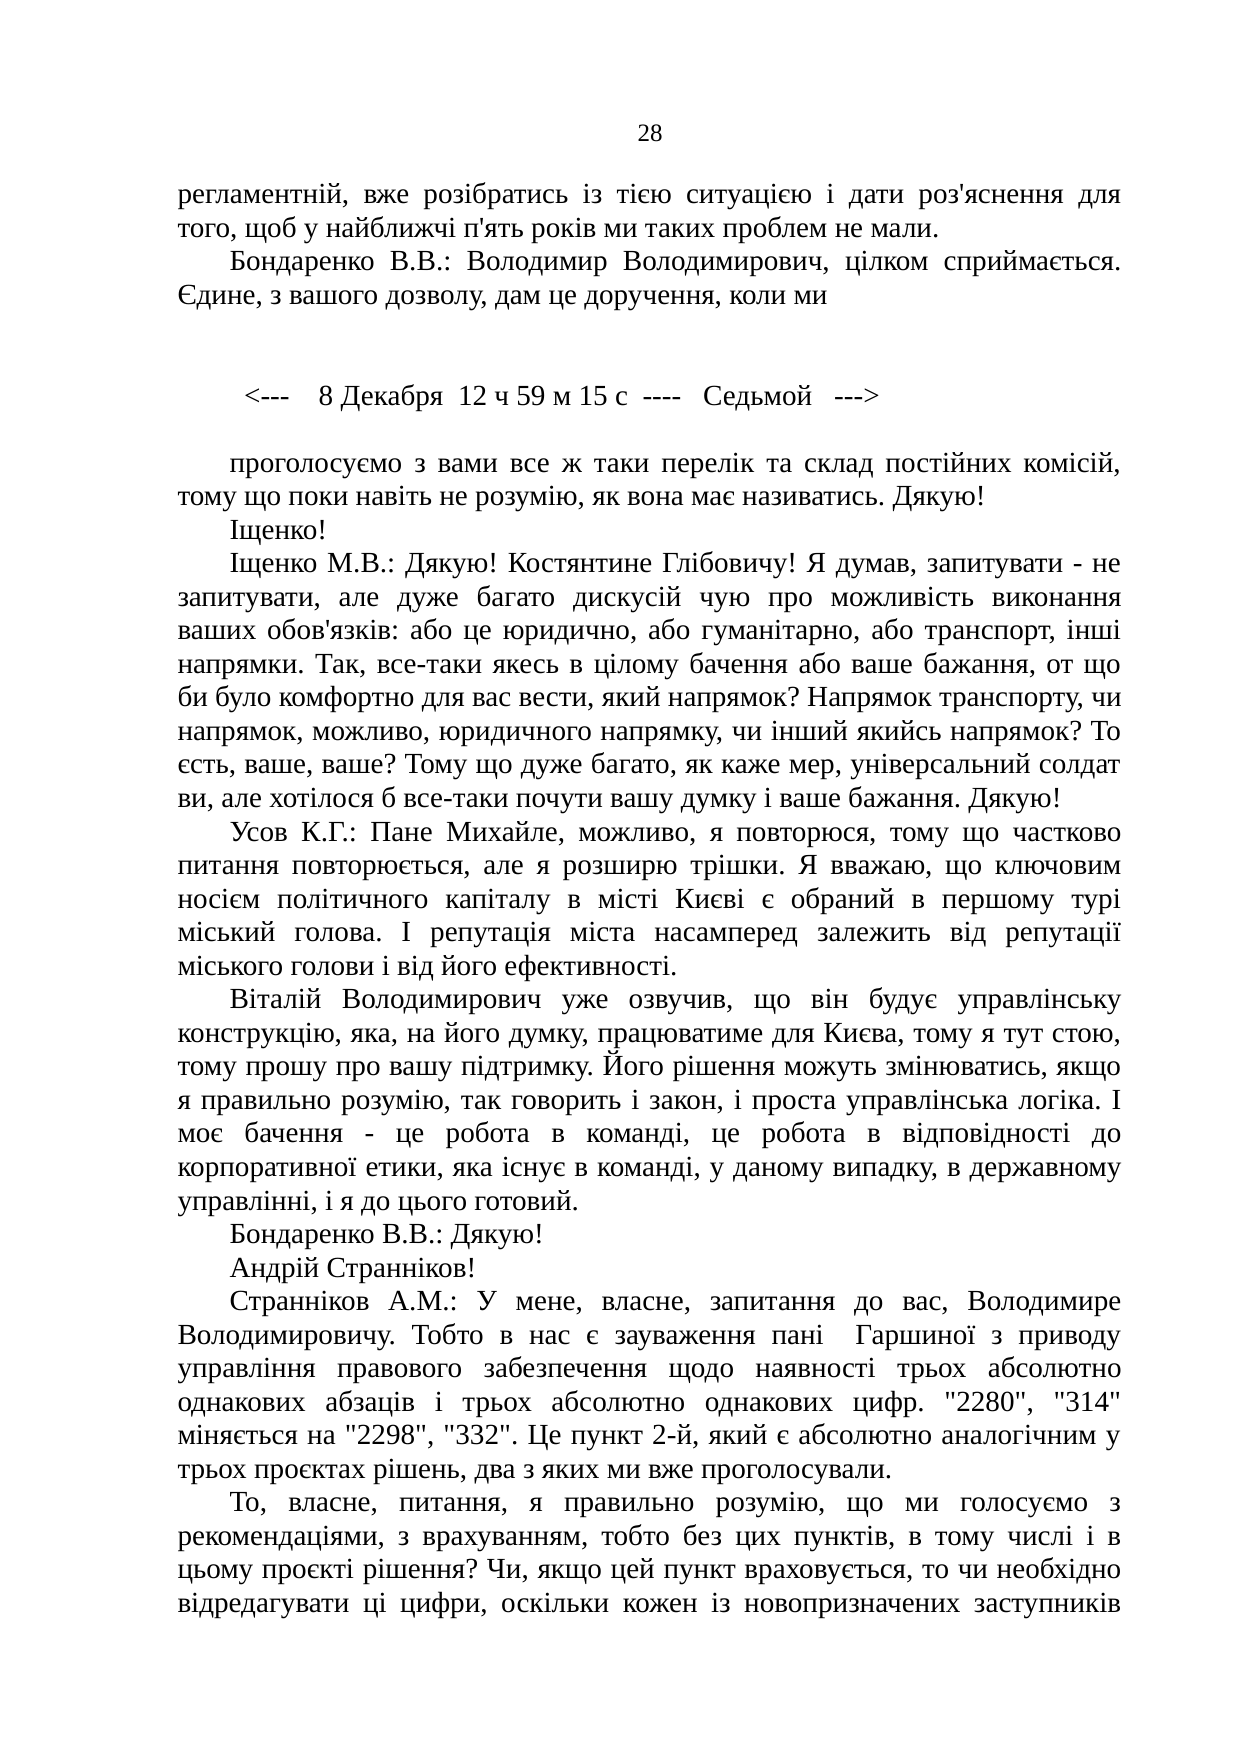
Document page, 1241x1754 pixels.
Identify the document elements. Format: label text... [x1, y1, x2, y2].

text проголосуємо з вами все ж таки перелік та склад постійних комісій, тому що поки навіть не розумію, як вона має називатись. Дякую! [177, 445, 1122, 512]
text То, власне, питання, я правильно розумію, що ми голосуємо з рекомендаціями, з врахуванням, тобто без цих пунктів, в тому числі і в цьому проєкті рішення? Чи, якщо цей пункт враховується, то чи необхідно відредагувати ці цифри, оскільки кожен із новопризначених заступників [177, 1484, 1122, 1619]
text Странніков А.М.: У мене, власне, запитання до вас, Володимире Володимировичу. Тобто в нас є зауваження пані Гаршиної з приводу управління правового забезпечення щодо наявності трьох абсолютно однакових абзаців і трьох абсолютно однакових цифр. "2280", "314" міняється на "2298", "332". Це пункт 2-й, який є абсолютно аналогічним у трьох проєктах рішень, два з яких ми вже проголосували. [177, 1283, 1122, 1484]
text Бондаренко В.В.: Володимир Володимирович, цілком сприймається. Єдине, з вашого дозволу, дам це доручення, коли ми [177, 243, 1122, 311]
text регламентній, вже розібратись із тією ситуацією і дати роз'яснення для того, щоб у найближчі п'ять років ми таких проблем не мали. [177, 176, 1122, 243]
text Бондаренко В.В.: Дякую! [177, 1216, 1122, 1250]
text Андрій Странніков! [177, 1250, 1122, 1283]
text Іщенко! [177, 512, 1122, 545]
text <--- 8 Декабря 12 ч 59 м 15 с ---- Седьмой ---> [177, 378, 1122, 411]
text Іщенко М.В.: Дякую! Костянтине Глібовичу! Я думав, запитувати - не запитувати, але дуже багато дискусій чую про можливість виконання ваших обов'язків: або це юридично, або гуманітарно, або транспорт, інші напрямки. Так, все-таки якесь в цілому бачення або ваше бажання, от що би було комфортно для вас вести, який напрямок? Напрямок транспорту, чи напрямок, можливо, юридичного напрямку, чи інший якийсь напрямок? То єсть, ваше, ваше? Тому що дуже багато, як каже мер, універсальний солдат ви, але хотілося б все-таки почути вашу думку і ваше бажання. Дякую! [177, 545, 1122, 814]
text Віталій Володимирович уже озвучив, що він будує управлінську конструкцію, яка, на його думку, працюватиме для Києва, тому я тут стою, тому прошу про вашу підтримку. Його рішення можуть змінюватись, якщо я правильно розумію, так говорить і закон, і проста управлінська логіка. І моє бачення - це робота в команді, це робота в відповідності до корпоративної етики, яка існує в команді, у даному випадку, в державному управлінні, і я до цього готовий. [177, 981, 1122, 1216]
text Усов К.Г.: Пане Михайле, можливо, я повторюся, тому що частково питання повторюється, але я розширю трішки. Я вважаю, що ключовим носієм політичного капіталу в місті Києві є обраний в першому турі міський голова. І репутація міста насамперед залежить від репутації міського голови і від його ефективності. [177, 814, 1122, 981]
